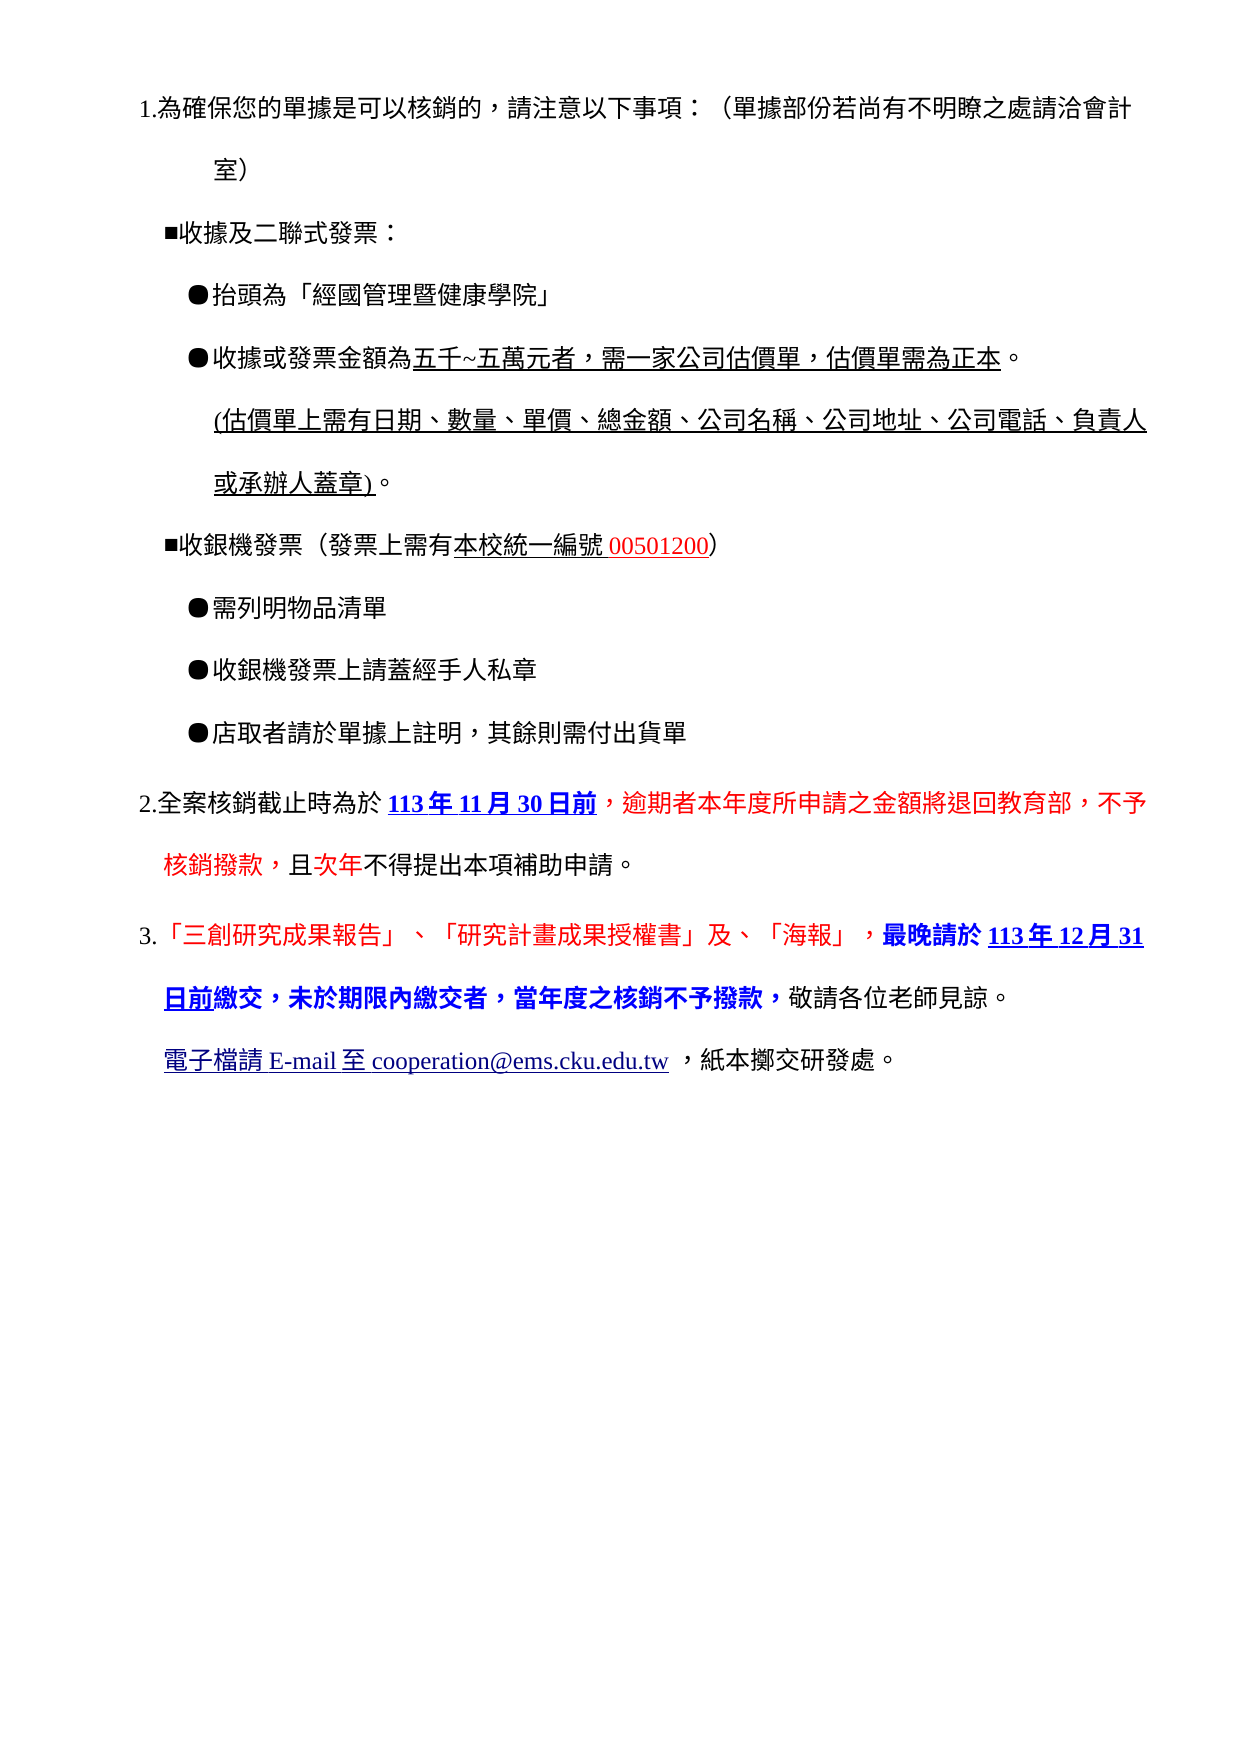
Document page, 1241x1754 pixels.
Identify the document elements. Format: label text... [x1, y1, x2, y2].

text 2.全案核銷截止時為於113年11月30日前，逾期者本年度所申請之金額將退回教育部，不予核銷撥款，且次年不得提出本項補助申請。 [139, 759, 1152, 884]
text 1.為確保您的單據是可以核銷的，請注意以下事項：（單據部份若尚有不明瞭之處請洽會計室） [139, 64, 1152, 189]
text 電子檔請E-mail至cooperation@ems.cku.edu.tw ，紙本擲交研發處。 [164, 1017, 1152, 1079]
text (估價單上需有日期、數量、單價、總金額、公司名稱、公司地址、公司電話、負責人或承辦人蓋章)。 [214, 377, 1152, 502]
text 收據或發票金額為五千~五萬元者，需一家公司估價單，估價單需為正本。 [189, 314, 1152, 377]
text 收銀機發票上請蓋經手人私章 [189, 627, 1152, 689]
text 3.「三創研究成果報告」、「研究計畫成果授權書」及、「海報」，最晚請於113年12月31日前繳交，未於期限內繳交者，當年度之核銷不予撥款，敬請各位老師見諒。 [139, 892, 1152, 1017]
text 店取者請於單據上註明，其餘則需付出貨單 [189, 689, 1152, 752]
text ■收據及二聯式發票： [164, 189, 1152, 252]
text ■收銀機發票（發票上需有本校統一編號00501200） [164, 502, 1152, 564]
text 需列明物品清單 [189, 564, 1152, 627]
text 抬頭為「經國管理暨健康學院」 [189, 252, 1152, 314]
